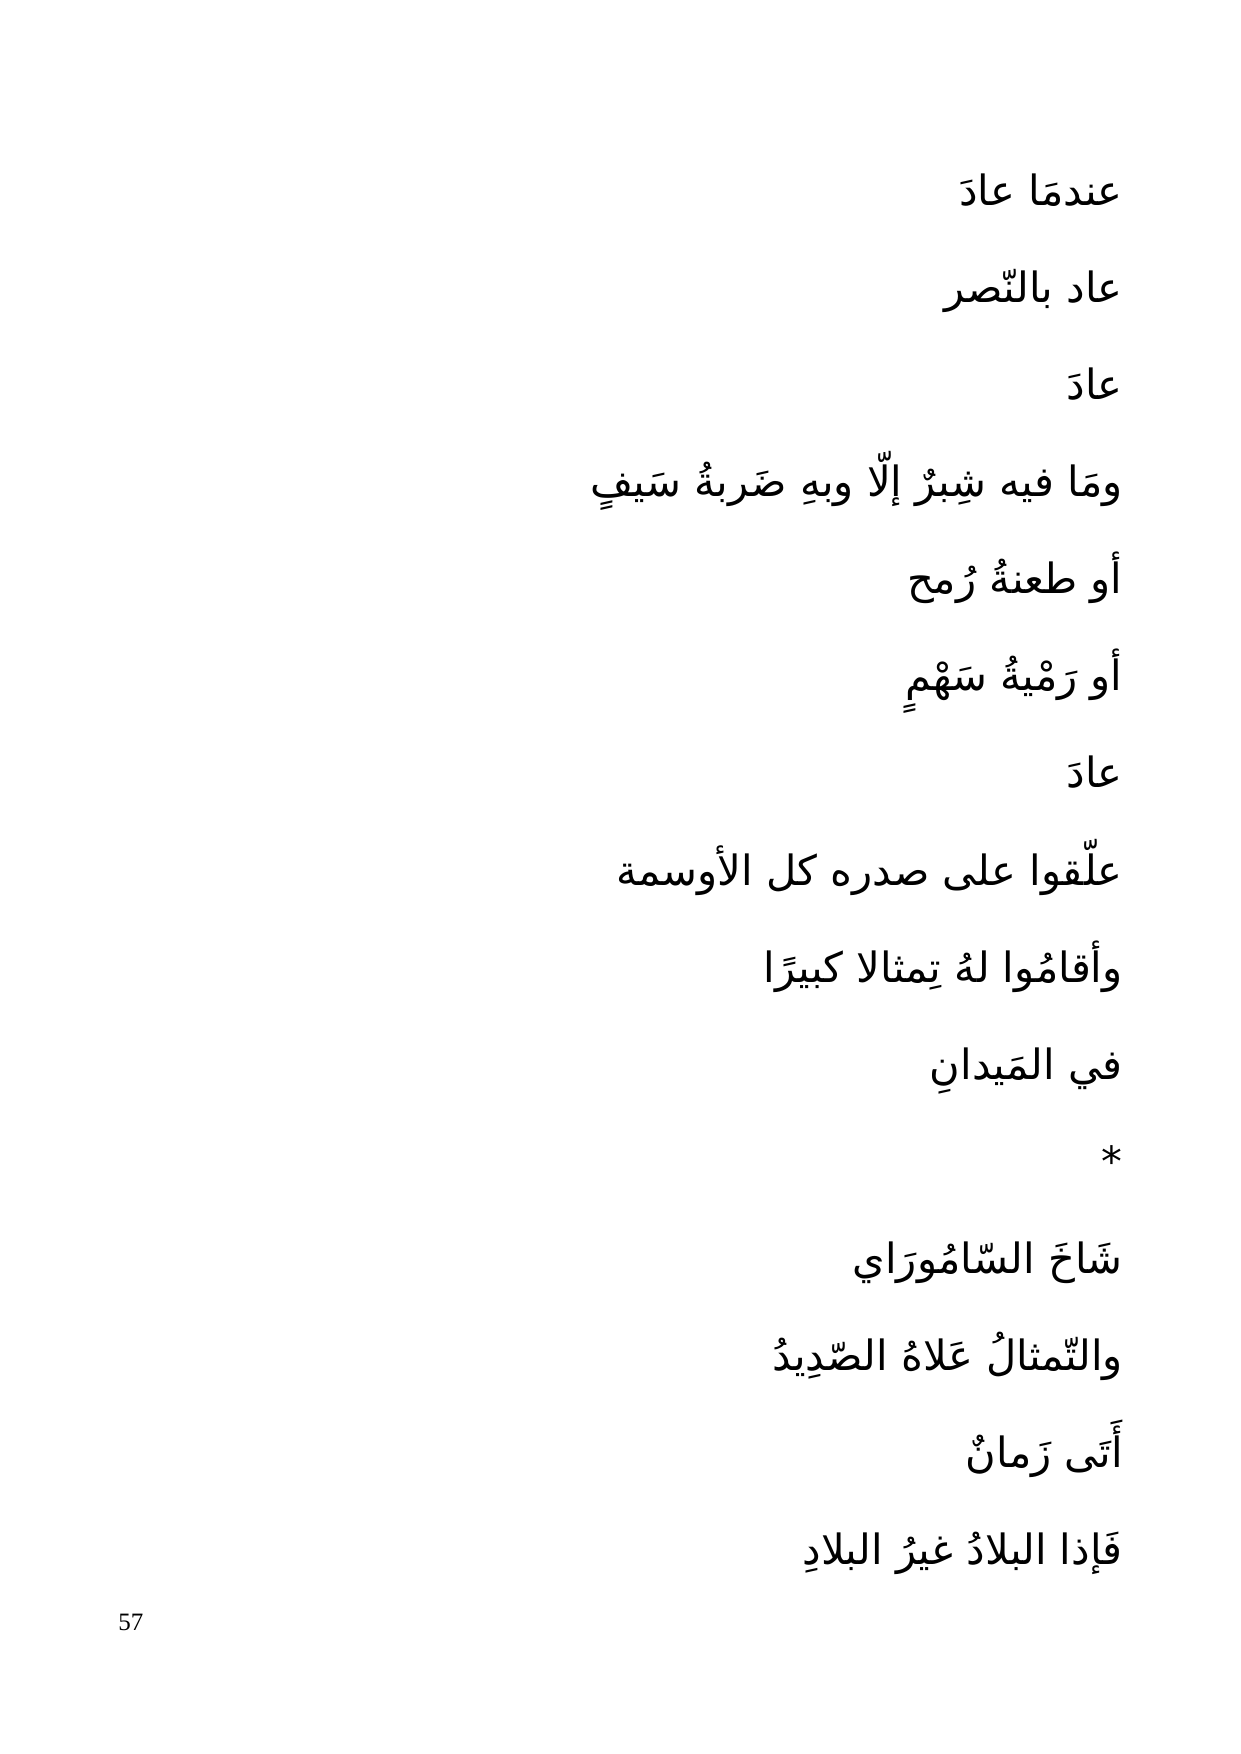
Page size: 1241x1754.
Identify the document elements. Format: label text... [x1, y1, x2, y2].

text عندمَا عادَ [118, 167, 1122, 215]
text في المَيدانِ [118, 1040, 1122, 1089]
text شَاخَ السّامُورَاي [118, 1234, 1122, 1283]
text * [118, 1137, 1122, 1186]
text أو طعنةُ رُمح [118, 555, 1122, 603]
text عادَ [118, 749, 1122, 798]
text وأقامُوا لهُ تِمثالا كبيرًا [118, 943, 1122, 992]
text أو رَمْيةُ سَهْمٍ [118, 652, 1122, 701]
text عادَ [118, 361, 1122, 409]
text فَإذا البلادُ غيرُ البلادِ [118, 1526, 1122, 1574]
text عاد بالنّصر [118, 264, 1122, 312]
text ومَا فيه شِبرٌ إلّا وبهِ ضَربةُ سَيفٍ [118, 458, 1122, 506]
text والتّمثالُ عَلاهُ الصّدِيدُ [118, 1332, 1122, 1380]
text علّقوا على صدره كل الأوسمة [118, 846, 1122, 895]
text أَتَى زَمانٌ [118, 1429, 1122, 1477]
